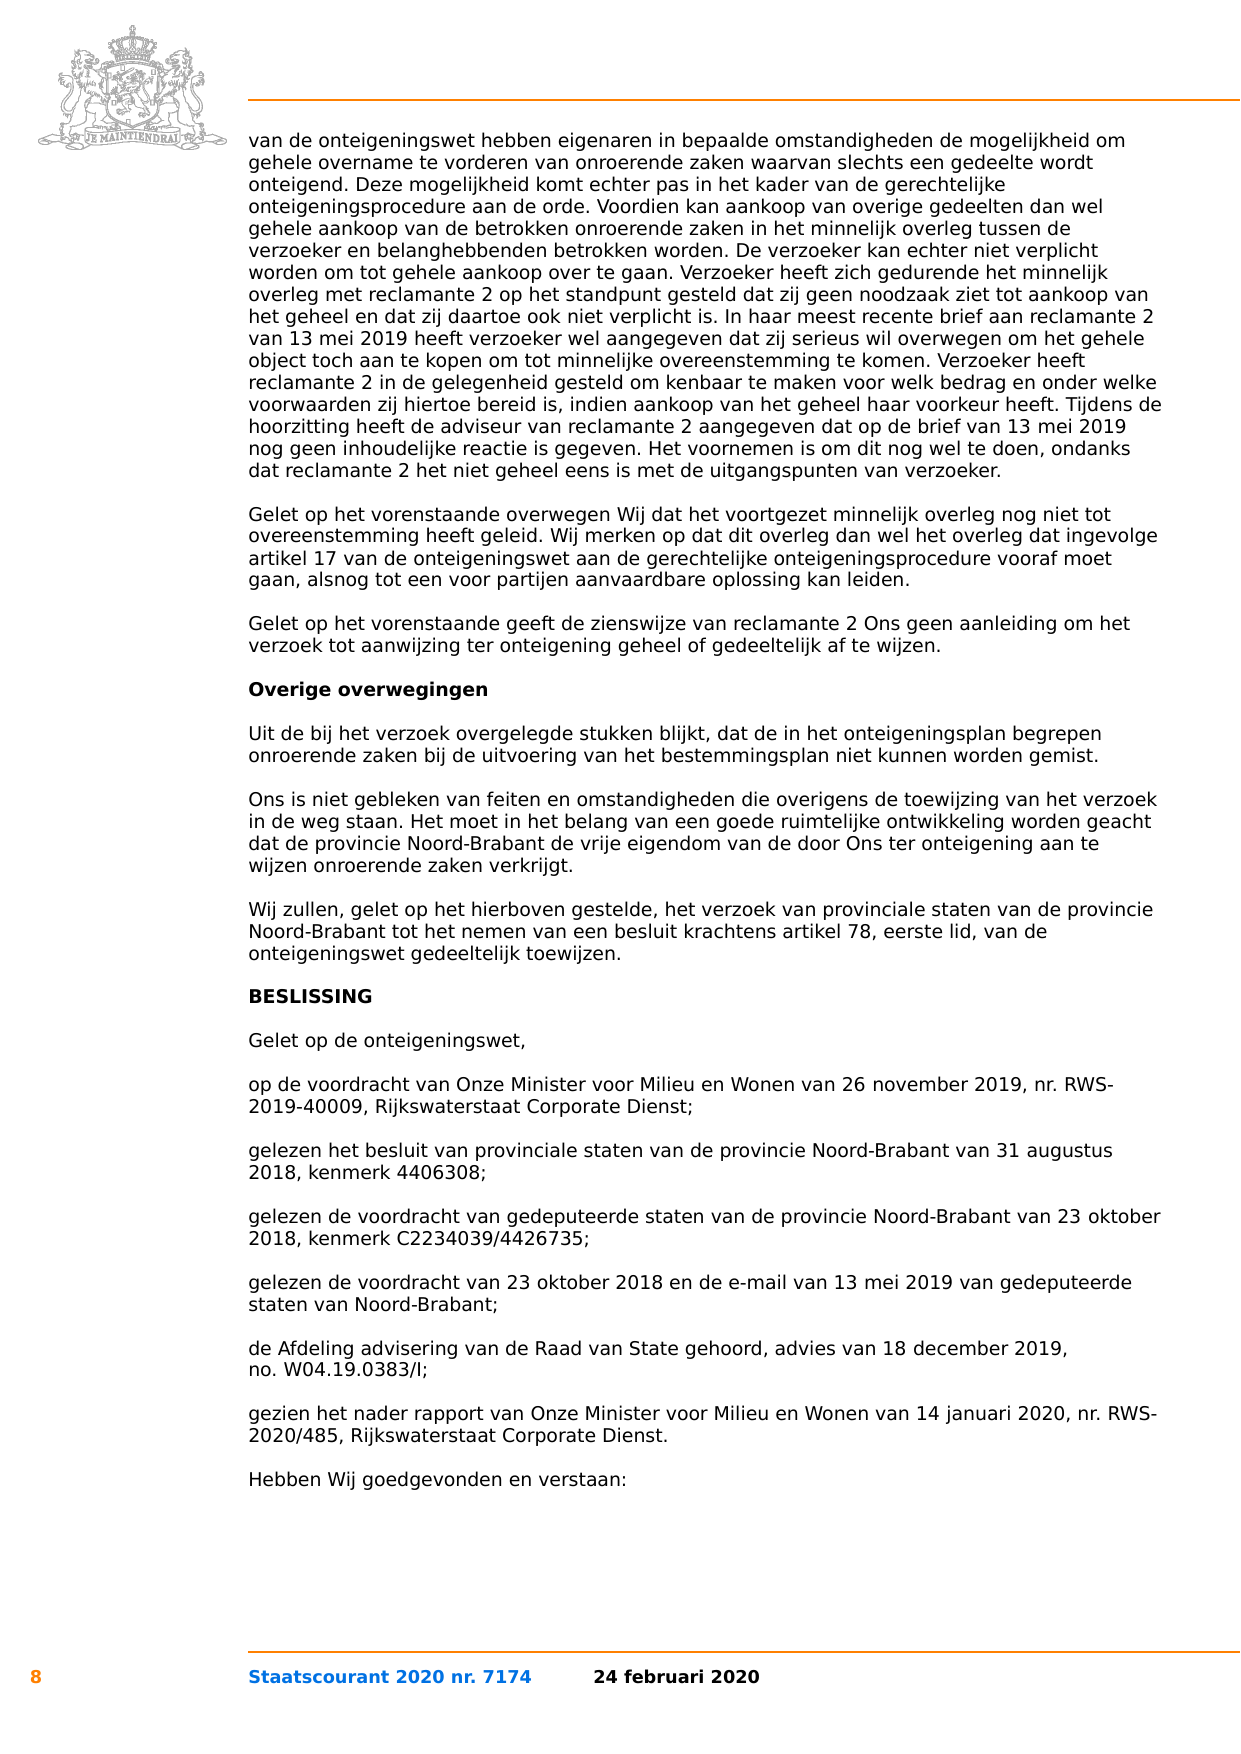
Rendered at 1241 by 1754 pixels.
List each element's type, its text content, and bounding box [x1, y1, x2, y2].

text op de voordracht van Onze Minister voor Milieu en Wonen van 26 november 2019, nr. RWS-2019-40009, Rijkswaterstaat Corporate Dienst; [248, 1074, 1163, 1118]
text gelezen het besluit van provinciale staten van de provincie Noord-Brabant van 31 augustus 2018, kenmerk 4406308; [248, 1140, 1163, 1184]
text Gelet op de onteigeningswet, [248, 1030, 1163, 1052]
text Uit de bij het verzoek overgelegde stukken blijkt, dat de in het onteigeningsplan begrepen onroerende zaken bij de uitvoering van het bestemmingsplan niet kunnen worden gemist. [248, 723, 1163, 767]
text Gelet op het vorenstaande geeft de zienswijze van reclamante 2 Ons geen aanleiding om het verzoek tot aanwijzing ter onteigening geheel of gedeeltelijk af te wijzen. [248, 613, 1163, 657]
text van de onteigeningswet hebben eigenaren in bepaalde omstandigheden de mogelijkheid om gehele overname te vorderen van onroerende zaken waarvan slechts een gedeelte wordt onteigend. Deze mogelijkheid komt echter pas in het kader van de gerechtelijke onteigeningsprocedure aan de orde. Voordien kan aankoop van overige gedeelten dan wel gehele aankoop van de betrokken onroerende zaken in het minnelijk overleg tussen de verzoeker en belanghebbenden betrokken worden. De verzoeker kan echter niet verplicht worden om tot gehele aankoop over te gaan. Verzoeker heeft zich gedurende het minnelijk overleg met reclamante 2 op het standpunt gesteld dat zij geen noodzaak ziet tot aankoop van het geheel en dat zij daartoe ook niet verplicht is. In haar meest recente brief aan reclamante 2 van 13 mei 2019 heeft verzoeker wel aangegeven dat zij serieus wil overwegen om het gehele object toch aan te kopen om tot minnelijke overeenstemming te komen. Verzoeker heeft reclamante 2 in de gelegenheid gesteld om kenbaar te maken voor welk bedrag en onder welke voorwaarden zij hiertoe bereid is, indien aankoop van het geheel haar voorkeur heeft. Tijdens de hoorzitting heeft de adviseur van reclamante 2 aangegeven dat op de brief van 13 mei 2019 nog geen inhoudelijke reactie is gegeven. Het voornemen is om dit nog wel te doen, ondanks dat reclamante 2 het niet geheel eens is met de uitgangspunten van verzoeker. [248, 130, 1163, 482]
text de Afdeling advisering van de Raad van State gehoord, advies van 18 december 2019, no. W04.19.0383/I; [248, 1337, 1163, 1381]
text Ons is niet gebleken van feiten en omstandigheden die overigens de toewijzing van het verzoek in de weg staan. Het moet in het belang van een goede ruimtelijke ontwikkeling worden geacht dat de provincie Noord-Brabant de vrije eigendom van de door Ons ter onteigening aan te wijzen onroerende zaken verkrijgt. [248, 789, 1163, 877]
text gelezen de voordracht van gedeputeerde staten van de provincie Noord-Brabant van 23 oktober 2018, kenmerk C2234039/4426735; [248, 1206, 1163, 1250]
text Gelet op het vorenstaande overwegen Wij dat het voortgezet minnelijk overleg nog niet tot overeenstemming heeft geleid. Wij merken op dat dit overleg dan wel het overleg dat ingevolge artikel 17 van de onteigeningswet aan de gerechtelijke onteigeningsprocedure vooraf moet gaan, alsnog tot een voor partijen aanvaardbare oplossing kan leiden. [248, 503, 1163, 591]
subtitle Overige overwegingen [248, 679, 1163, 701]
text Hebben Wij goedgevonden en verstaan: [248, 1469, 1163, 1491]
text Wij zullen, gelet op het hierboven gestelde, het verzoek van provinciale staten van de provincie Noord-Brabant tot het nemen van een besluit krachtens artikel 78, eerste lid, van de onteigeningswet gedeeltelijk toewijzen. [248, 898, 1163, 964]
text gelezen de voordracht van 23 oktober 2018 en de e-mail van 13 mei 2019 van gedeputeerde staten van Noord-Brabant; [248, 1272, 1163, 1316]
text gezien het nader rapport van Onze Minister voor Milieu en Wonen van 14 januari 2020, nr. RWS-2020/485, Rijkswaterstaat Corporate Dienst. [248, 1403, 1163, 1447]
subtitle BESLISSING [248, 986, 1163, 1008]
picture [38, 25, 227, 150]
